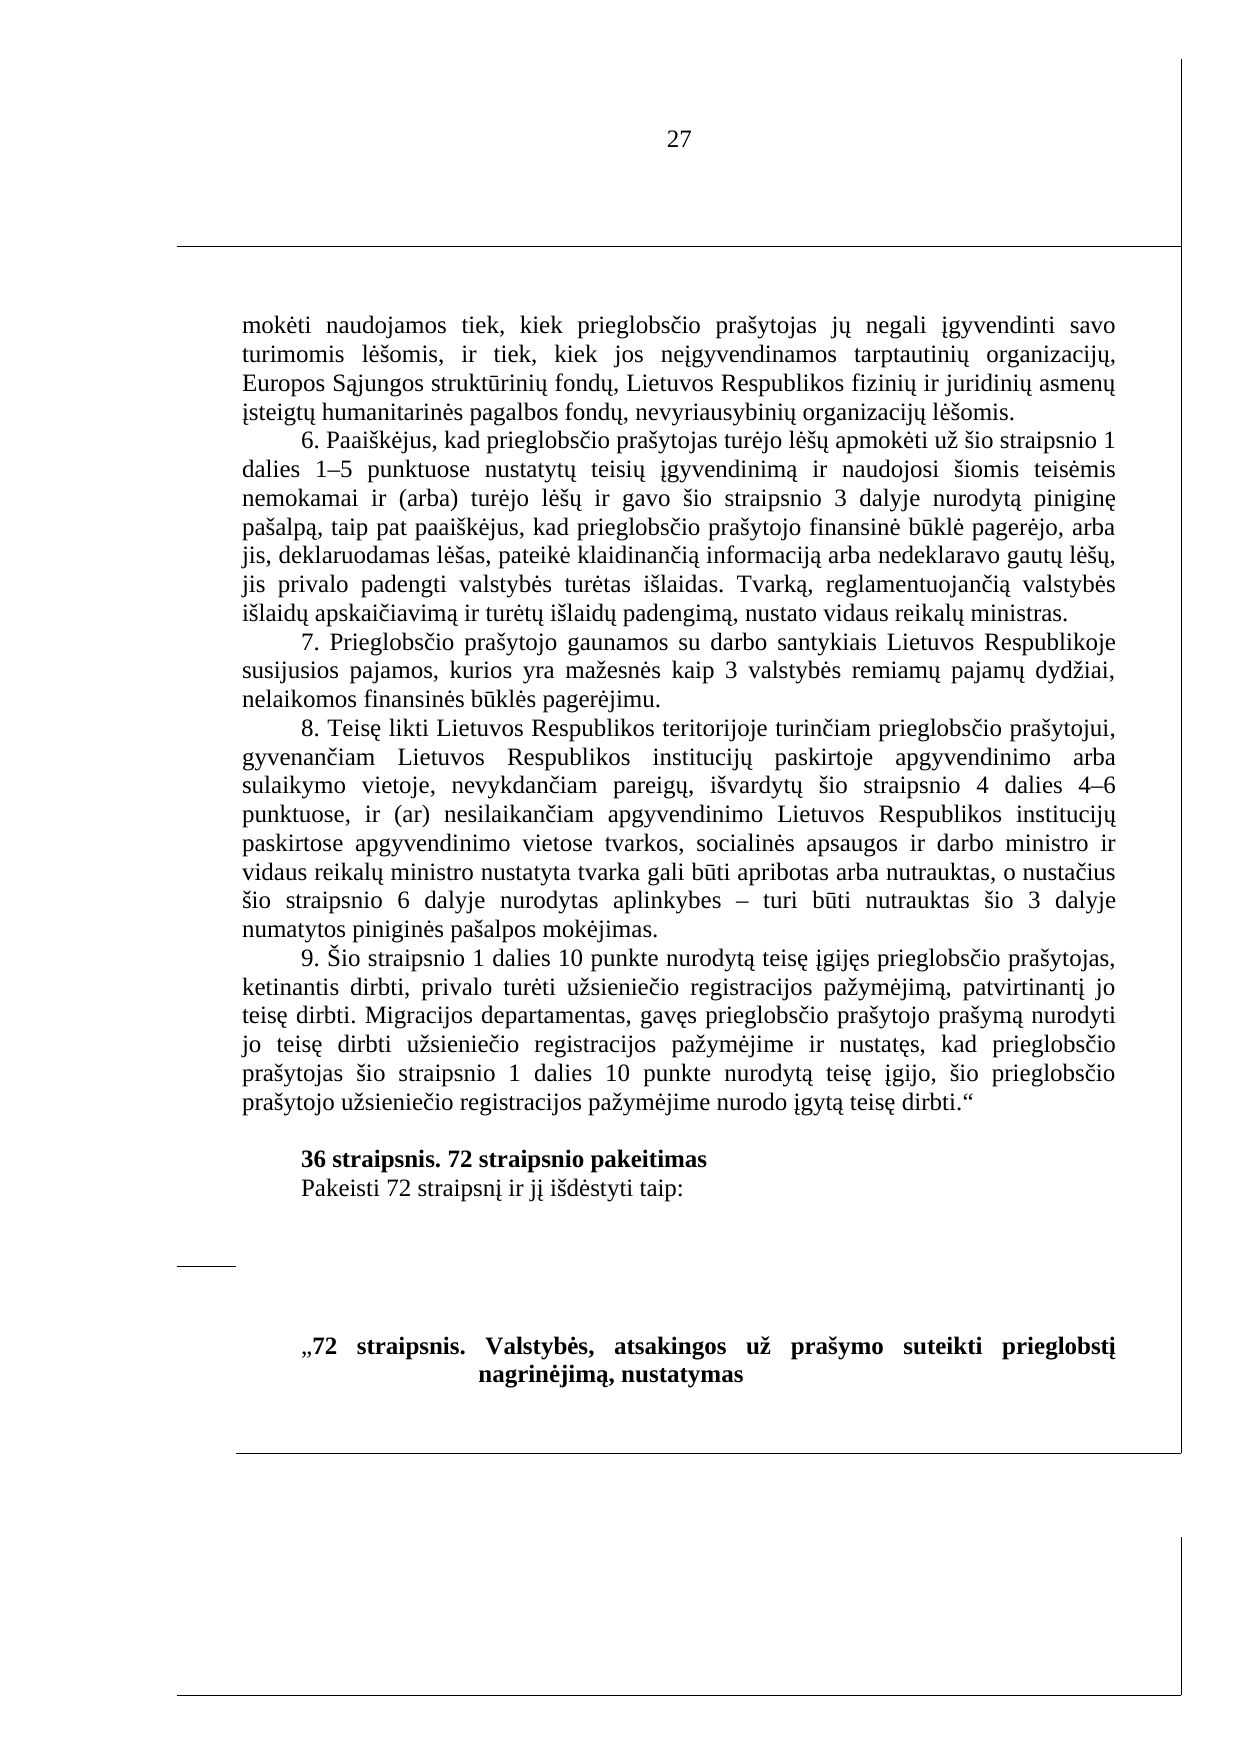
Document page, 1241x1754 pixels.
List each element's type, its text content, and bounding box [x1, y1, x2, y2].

text 9. Šio straipsnio 1 dalies 10 punkte nurodytą teisę įgijęs prieglobsčio prašytojas, ketinantis dirbti, privalo turėti užsieniečio registracijos pažymėjimą, patvirtinantį jo teisę dirbti. Migracijos departamentas, gavęs prieglobsčio prašytojo prašymą nurodyti jo teisę dirbti užsieniečio registracijos pažymėjime ir nustatęs, kad prieglobsčio prašytojas šio straipsnio 1 dalies 10 punkte nurodytą teisę įgijo, šio prieglobsčio prašytojo užsieniečio registracijos pažymėjime nurodo įgytą teisę dirbti.“ [177, 943, 1181, 1115]
text 6. Paaiškėjus, kad prieglobsčio prašytojas turėjo lėšų apmokėti už šio straipsnio 1 dalies 1–5 punktuose nustatytų teisių įgyvendinimą ir naudojosi šiomis teisėmis nemokamai ir (arba) turėjo lėšų ir gavo šio straipsnio 3 dalyje nurodytą piniginę pašalpą, taip pat paaiškėjus, kad prieglobsčio prašytojo finansinė būklė pagerėjo, arba jis, deklaruodamas lėšas, pateikė klaidinančią informaciją arba nedeklaravo gautų lėšų, jis privalo padengti valstybės turėtas išlaidas. Tvarką, reglamentuojančią valstybės išlaidų apskaičiavimą ir turėtų išlaidų padengimą, nustato vidaus reikalų ministras. [177, 425, 1181, 627]
text 8. Teisę likti Lietuvos Respublikos teritorijoje turinčiam prieglobsčio prašytojui, gyvenančiam Lietuvos Respublikos institucijų paskirtoje apgyvendinimo arba sulaikymo vietoje, nevykdančiam pareigų, išvardytų šio straipsnio 4 dalies 4–6 punktuose, ir (ar) nesilaikančiam apgyvendinimo Lietuvos Respublikos institucijų paskirtose apgyvendinimo vietose tvarkos, socialinės apsaugos ir darbo ministro ir vidaus reikalų ministro nustatyta tvarka gali būti apribotas arba nutrauktas, o nustačius šio straipsnio 6 dalyje nurodytas aplinkybes – turi būti nutrauktas šio 3 dalyje numatytos piniginės pašalpos mokėjimas. [177, 713, 1181, 943]
text 7. Prieglobsčio prašytojo gaunamos su darbo santykiais Lietuvos Respublikoje susijusios pajamos, kurios yra mažesnės kaip 3 valstybės remiamų pajamų dydžiai, nelaikomos finansinės būklės pagerėjimu. [177, 627, 1181, 713]
text Pakeisti 72 straipsnį ir jį išdėstyti taip: [177, 1173, 1181, 1266]
text „72 straipsnis. Valstybės, atsakingos už prašymo suteikti prieglobstį nagrinėjimą, nustatymas [236, 1266, 1181, 1453]
text 36 straipsnis. 72 straipsnio pakeitimas [177, 1144, 1181, 1173]
text mokėti naudojamos tiek, kiek prieglobsčio prašytojas jų negali įgyvendinti savo turimomis lėšomis, ir tiek, kiek jos neįgyvendinamos tarptautinių organizacijų, Europos Sąjungos struktūrinių fondų, Lietuvos Respublikos fizinių ir juridinių asmenų įsteigtų humanitarinės pagalbos fondų, nevyriausybinių organizacijų lėšomis. [177, 246, 1181, 425]
